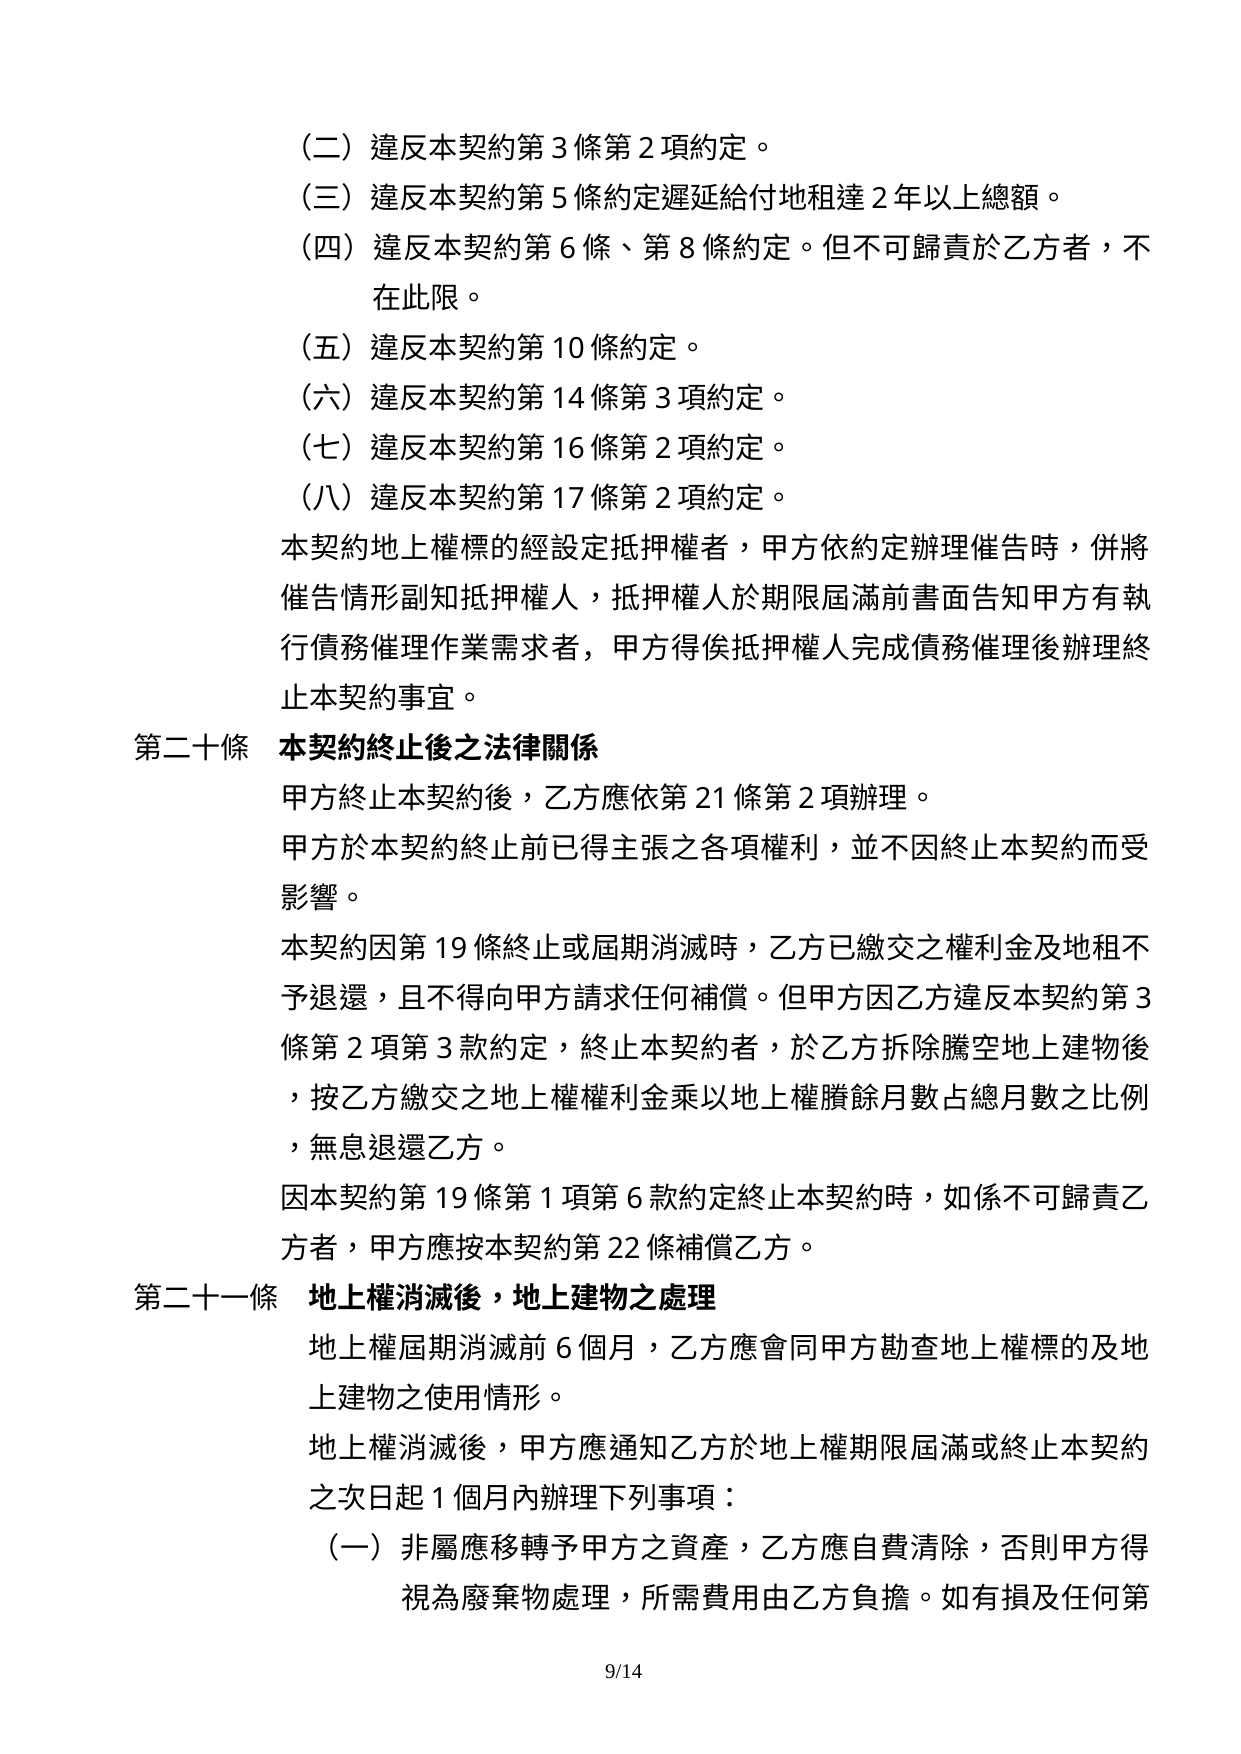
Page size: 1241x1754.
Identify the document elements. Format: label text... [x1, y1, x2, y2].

text （二）違反本契約第3條第2項約定。 [283, 118, 1152, 168]
text 甲方於本契約終止前已得主張之各項權利，並不因終止本契約而受影響。 [280, 818, 1152, 918]
text 因本契約第19條第1項第6款約定終止本契約時，如係不可歸責乙方者，甲方應按本契約第22條補償乙方。 [280, 1168, 1152, 1268]
text （三）違反本契約第5條約定遲延給付地租達2年以上總額。 [283, 168, 1152, 218]
text 地上權屆期消滅前6個月，乙方應會同甲方勘查地上權標的及地上建物之使用情形。 [308, 1318, 1152, 1418]
text 地上權消滅後，甲方應通知乙方於地上權期限屆滿或終止本契約之次日起1個月內辦理下列事項： [308, 1418, 1152, 1518]
text （一）非屬應移轉予甲方之資產，乙方應自費清除，否則甲方得視為廢棄物處理，所需費用由乙方負擔。如有損及任何第 [310, 1518, 1152, 1618]
text 第二十條 本契約終止後之法律關係 [133, 718, 1152, 768]
text 甲方終止本契約後，乙方應依第21條第2項辦理。 [280, 768, 1152, 818]
text 第二十一條 地上權消滅後，地上建物之處理 [133, 1268, 1152, 1318]
text （八）違反本契約第17條第2項約定。 [283, 468, 1152, 518]
text （四）違反本契約第6條、第8條約定。但不可歸責於乙方者，不在此限。 [283, 218, 1152, 318]
text （六）違反本契約第14條第3項約定。 [283, 368, 1152, 418]
text （五）違反本契約第10條約定。 [283, 318, 1152, 368]
text （七）違反本契約第16條第2項約定。 [283, 418, 1152, 468]
text 本契約地上權標的經設定抵押權者，甲方依約定辦理催告時，併將催告情形副知抵押權人，抵押權人於期限屆滿前書面告知甲方有執行債務催理作業需求者，甲方得俟抵押權人完成債務催理後辦理終止本契約事宜。 [280, 518, 1152, 718]
text 本契約因第19條終止或屆期消滅時，乙方已繳交之權利金及地租不予退還，且不得向甲方請求任何補償。但甲方因乙方違反本契約第3條第2項第3款約定，終止本契約者，於乙方拆除騰空地上建物後，按乙方繳交之地上權權利金乘以地上權賸餘月數占總月數之比例，無息退還乙方。 [280, 918, 1152, 1168]
